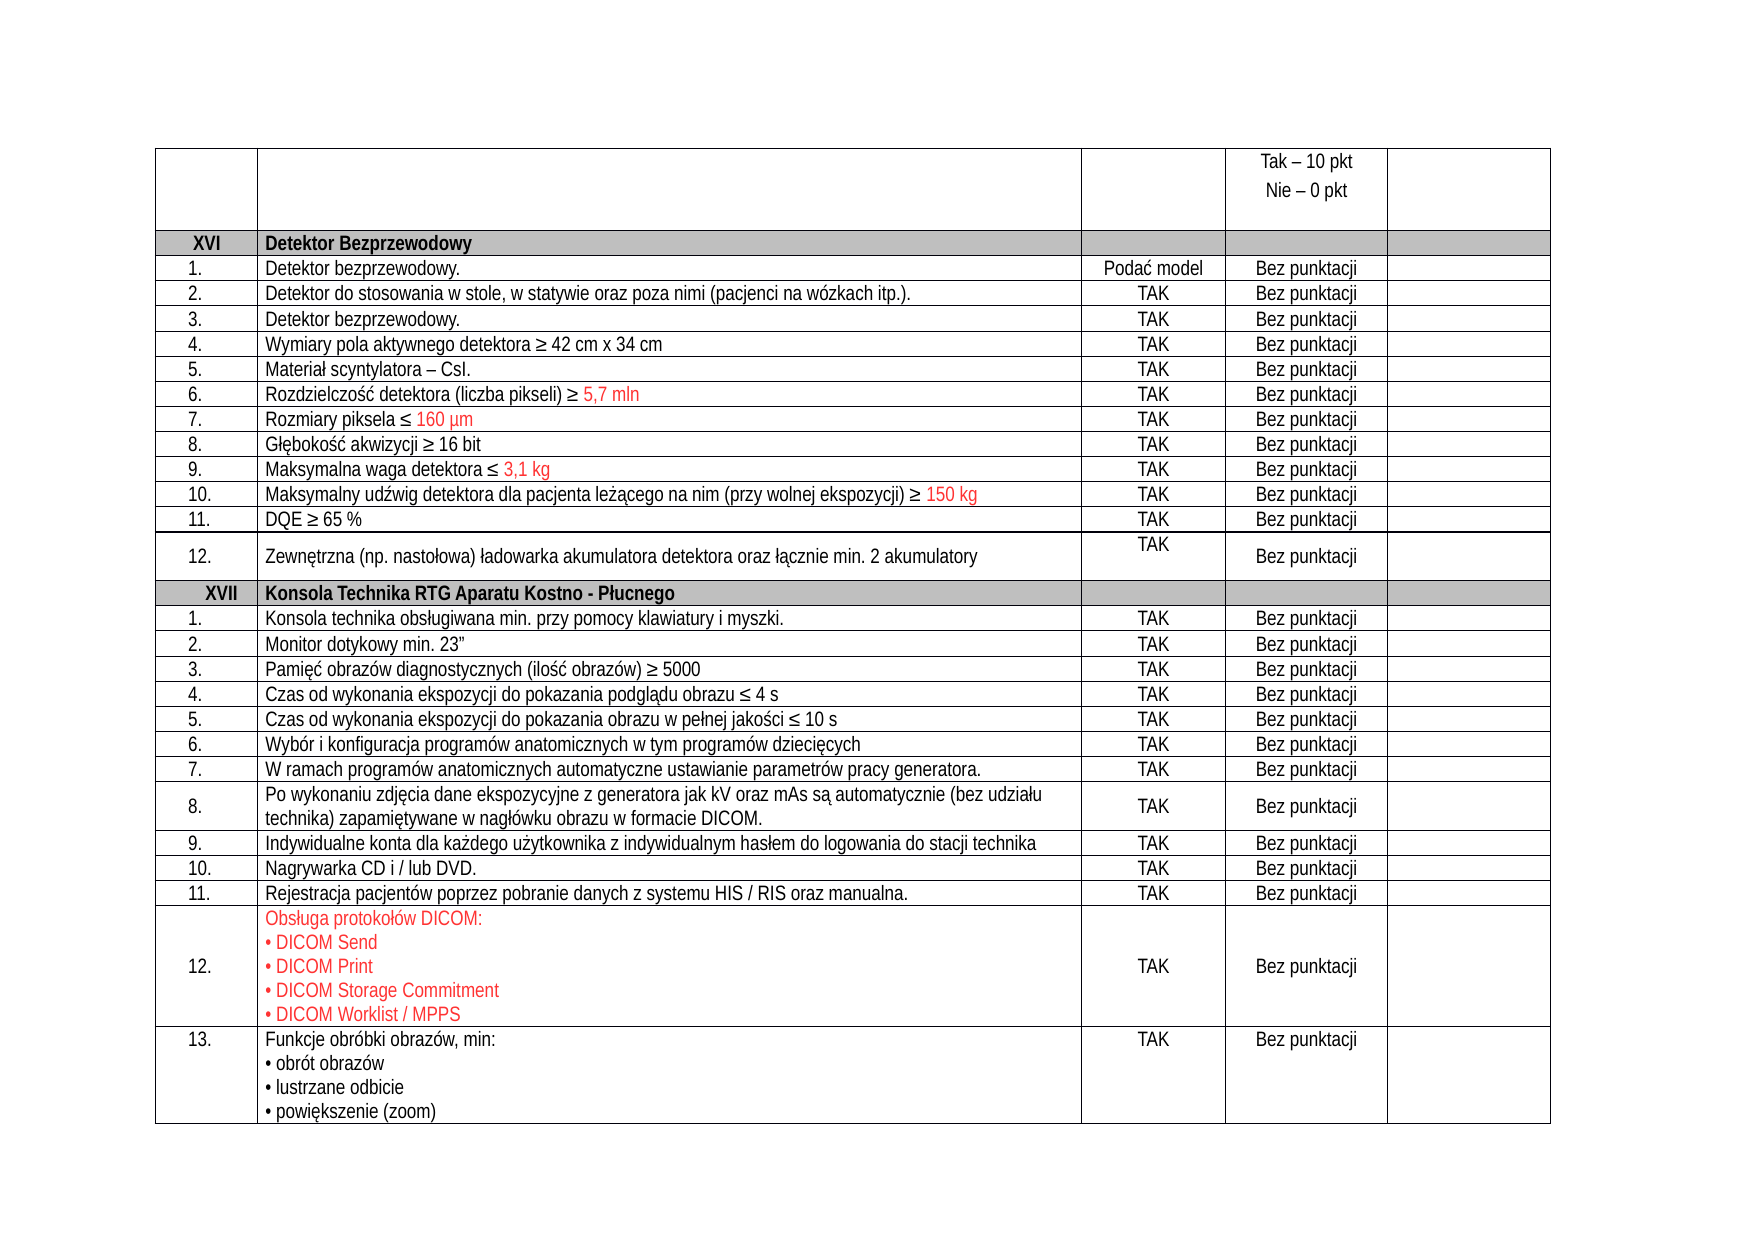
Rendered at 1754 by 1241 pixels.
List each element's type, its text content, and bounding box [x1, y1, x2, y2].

table_cell [1082, 581, 1225, 605]
table_cell [156, 149, 257, 230]
table_cell TAK [1082, 357, 1225, 381]
table_cell [1388, 382, 1550, 406]
table_cell Bez punktacji [1226, 881, 1387, 905]
table_cell TAK [1082, 332, 1225, 356]
table_cell [1388, 657, 1550, 681]
table_cell TAK [1082, 533, 1225, 580]
table_cell TAK [1082, 606, 1225, 630]
table_cell [1388, 856, 1550, 880]
table_cell Obsługa protokołów DICOM: • DICOM Send • DICOM Print • DICOM Storage Commitment • DICOM Worklist / MPPS [258, 906, 1081, 1026]
table_cell Bez punktacji [1226, 281, 1387, 305]
table_cell [1082, 231, 1225, 255]
table_cell Bez punktacji [1226, 782, 1387, 830]
table_cell Bez punktacji [1226, 707, 1387, 731]
table_cell Wymiary pola aktywnego detektora ≥ 42 cm x 34 cm [258, 332, 1081, 356]
table_cell TAK [1082, 707, 1225, 731]
table_cell Głębokość akwizycji ≥ 16 bit [258, 432, 1081, 456]
table_cell TAK [1082, 856, 1225, 880]
table_cell TAK [1082, 732, 1225, 756]
table_cell [156, 507, 257, 531]
table_cell Podać model [1082, 256, 1225, 280]
table_cell [1388, 281, 1550, 305]
table_cell Bez punktacji [1226, 533, 1387, 580]
table_cell TAK [1082, 682, 1225, 706]
table_cell Tak – 10 pkt Nie – 0 pkt [1226, 149, 1387, 230]
table_cell [1388, 782, 1550, 830]
table_cell [1388, 482, 1550, 506]
table_cell Bez punktacji [1226, 332, 1387, 356]
table_cell TAK [1082, 507, 1225, 531]
table_cell [1388, 732, 1550, 756]
table_cell Konsola Technika RTG Aparatu Kostno - Płucnego [258, 581, 1081, 605]
table_cell [1388, 306, 1550, 331]
table_cell [156, 482, 257, 506]
table_cell Bez punktacji [1226, 357, 1387, 381]
table_cell Czas od wykonania ekspozycji do pokazania obrazu w pełnej jakości ≤ 10 s [258, 707, 1081, 731]
table_cell Nagrywarka CD i / lub DVD. [258, 856, 1081, 880]
table_cell [1388, 1027, 1550, 1123]
table_cell Bez punktacji [1226, 382, 1387, 406]
table_cell [156, 631, 257, 656]
table_cell [156, 332, 257, 356]
table_cell [156, 782, 257, 830]
table_cell Detektor bezprzewodowy. [258, 256, 1081, 280]
table_cell Zewnętrzna (np. nastołowa) ładowarka akumulatora detektora oraz łącznie min. 2 akumulatory [258, 533, 1081, 580]
table_cell XVI [156, 231, 257, 255]
table_cell XVII [156, 581, 257, 605]
table_cell Bez punktacji [1226, 1027, 1387, 1123]
table_cell [1388, 631, 1550, 656]
table_cell [156, 357, 257, 381]
table_cell Bez punktacji [1226, 631, 1387, 656]
table_cell Maksymalna waga detektora ≤ 3,1 kg [258, 457, 1081, 481]
table_cell Bez punktacji [1226, 507, 1387, 531]
table_cell Indywidualne konta dla każdego użytkownika z indywidualnym hasłem do logowania do stacji technika [258, 831, 1081, 855]
table_cell Bez punktacji [1226, 682, 1387, 706]
table_cell [156, 1027, 257, 1123]
table_cell Bez punktacji [1226, 606, 1387, 630]
table_cell TAK [1082, 881, 1225, 905]
table_cell [156, 606, 257, 630]
table_cell [156, 281, 257, 305]
table_cell Konsola technika obsługiwana min. przy pomocy klawiatury i myszki. [258, 606, 1081, 630]
table_cell TAK [1082, 482, 1225, 506]
table_cell [156, 732, 257, 756]
table_cell [156, 906, 257, 1026]
table_cell Detektor Bezprzewodowy [258, 231, 1081, 255]
table_cell Bez punktacji [1226, 732, 1387, 756]
table_cell Wybór i konfiguracja programów anatomicznych w tym programów dziecięcych [258, 732, 1081, 756]
table_cell Bez punktacji [1226, 856, 1387, 880]
table_cell [156, 256, 257, 280]
table_cell [1226, 581, 1387, 605]
table_cell [156, 831, 257, 855]
table_cell [1388, 457, 1550, 481]
table_cell TAK [1082, 382, 1225, 406]
table_cell Czas od wykonania ekspozycji do pokazania podglądu obrazu ≤ 4 s [258, 682, 1081, 706]
table_cell [1226, 231, 1387, 255]
table_cell Bez punktacji [1226, 757, 1387, 781]
table_cell [1388, 581, 1550, 605]
table_cell [156, 856, 257, 880]
table_cell [1388, 533, 1550, 580]
table_cell [1388, 432, 1550, 456]
table_cell TAK [1082, 1027, 1225, 1123]
table_cell Rejestracja pacjentów poprzez pobranie danych z systemu HIS / RIS oraz manualna. [258, 881, 1081, 905]
table_cell Funkcje obróbki obrazów, min: • obrót obrazów • lustrzane odbicie • powiększenie (zoom) [258, 1027, 1081, 1123]
table_cell [1388, 231, 1550, 255]
table_cell [1388, 831, 1550, 855]
table_cell [1388, 507, 1550, 531]
table_cell Bez punktacji [1226, 306, 1387, 331]
table_cell [1388, 149, 1550, 230]
table_cell [1388, 407, 1550, 431]
table_cell [156, 382, 257, 406]
table_cell W ramach programów anatomicznych automatyczne ustawianie parametrów pracy generatora. [258, 757, 1081, 781]
table_cell [1388, 332, 1550, 356]
table_cell Materiał scyntylatora – CsI. [258, 357, 1081, 381]
table_cell Monitor dotykowy min. 23” [258, 631, 1081, 656]
table_cell Rozmiary piksela ≤ 160 µm [258, 407, 1081, 431]
table_cell [156, 306, 257, 331]
table_cell [1388, 682, 1550, 706]
table_cell TAK [1082, 457, 1225, 481]
table_cell Bez punktacji [1226, 407, 1387, 431]
table_cell Bez punktacji [1226, 482, 1387, 506]
table_cell TAK [1082, 407, 1225, 431]
table_cell [1388, 881, 1550, 905]
table_cell Detektor do stosowania w stole, w statywie oraz poza nimi (pacjenci na wózkach itp.). [258, 281, 1081, 305]
table_cell [258, 149, 1081, 230]
table_cell [1388, 606, 1550, 630]
table_cell Pamięć obrazów diagnostycznych (ilość obrazów) ≥ 5000 [258, 657, 1081, 681]
table_cell DQE ≥ 65 % [258, 507, 1081, 531]
table_cell TAK [1082, 782, 1225, 830]
table_cell Bez punktacji [1226, 432, 1387, 456]
table_cell TAK [1082, 906, 1225, 1026]
table_cell Bez punktacji [1226, 657, 1387, 681]
table_cell [1388, 906, 1550, 1026]
table_cell TAK [1082, 281, 1225, 305]
table_cell [156, 432, 257, 456]
table_cell [1388, 757, 1550, 781]
table_cell [1388, 707, 1550, 731]
table_cell [156, 757, 257, 781]
table_cell [156, 457, 257, 481]
table_cell TAK [1082, 657, 1225, 681]
table_cell TAK [1082, 631, 1225, 656]
table_cell TAK [1082, 306, 1225, 331]
table_cell TAK [1082, 831, 1225, 855]
table_cell [1388, 256, 1550, 280]
table_cell [156, 707, 257, 731]
table_cell TAK [1082, 757, 1225, 781]
table_cell [156, 682, 257, 706]
table_cell Bez punktacji [1226, 457, 1387, 481]
table_cell Bez punktacji [1226, 906, 1387, 1026]
table_cell [156, 533, 257, 580]
table_cell Detektor bezprzewodowy. [258, 306, 1081, 331]
table_cell Bez punktacji [1226, 256, 1387, 280]
table_cell [156, 407, 257, 431]
table_cell Po wykonaniu zdjęcia dane ekspozycyjne z generatora jak kV oraz mAs są automatycznie (bez udziału technika) zapamiętywane w nagłówku obrazu w formacie DICOM. [258, 782, 1081, 830]
table_cell Maksymalny udźwig detektora dla pacjenta leżącego na nim (przy wolnej ekspozycji) ≥ 150 kg [258, 482, 1081, 506]
table_cell TAK [1082, 432, 1225, 456]
table_cell [156, 881, 257, 905]
table_cell Bez punktacji [1226, 831, 1387, 855]
table_cell [1082, 149, 1225, 230]
table_cell [156, 657, 257, 681]
table_cell [1388, 357, 1550, 381]
table_cell Rozdzielczość detektora (liczba pikseli) ≥ 5,7 mln [258, 382, 1081, 406]
